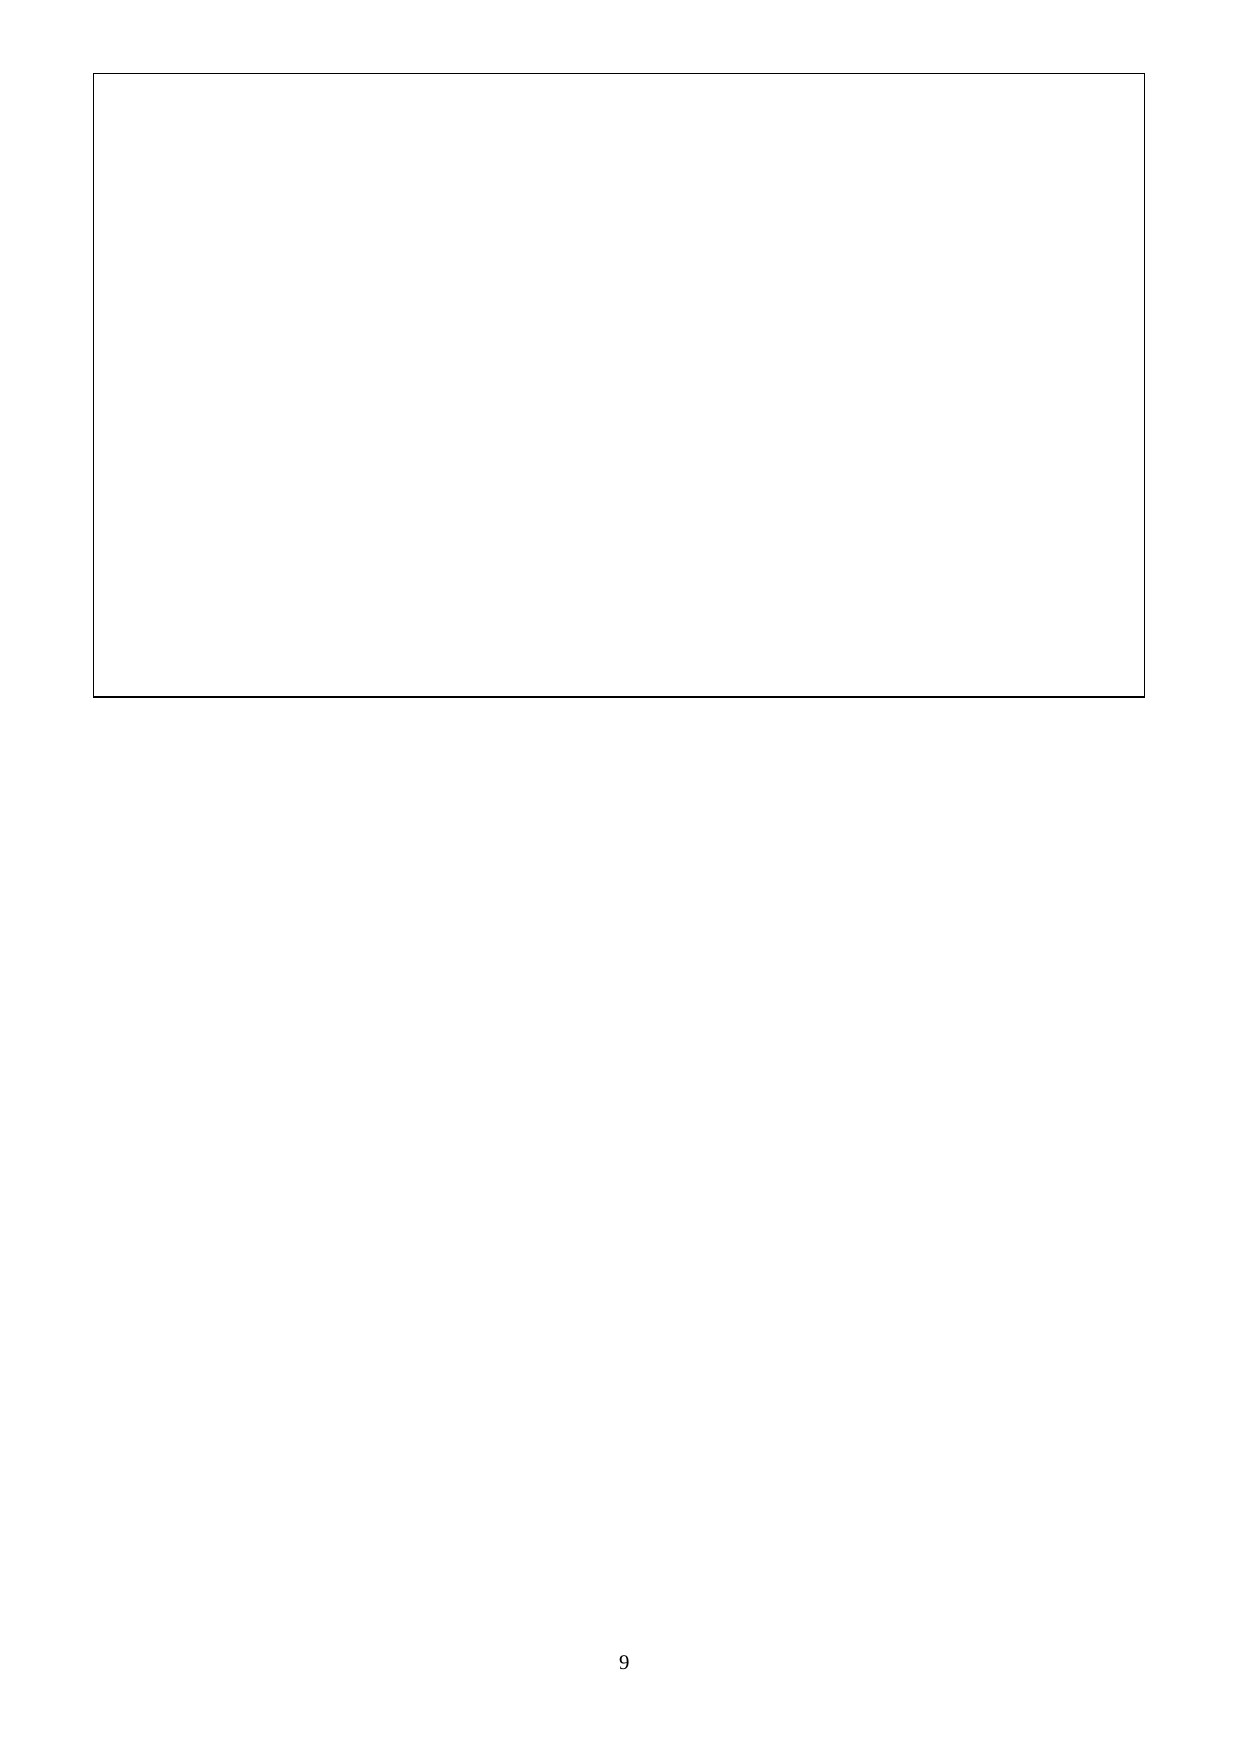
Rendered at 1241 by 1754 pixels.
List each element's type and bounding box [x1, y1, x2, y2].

table_cell [94, 74, 1144, 696]
